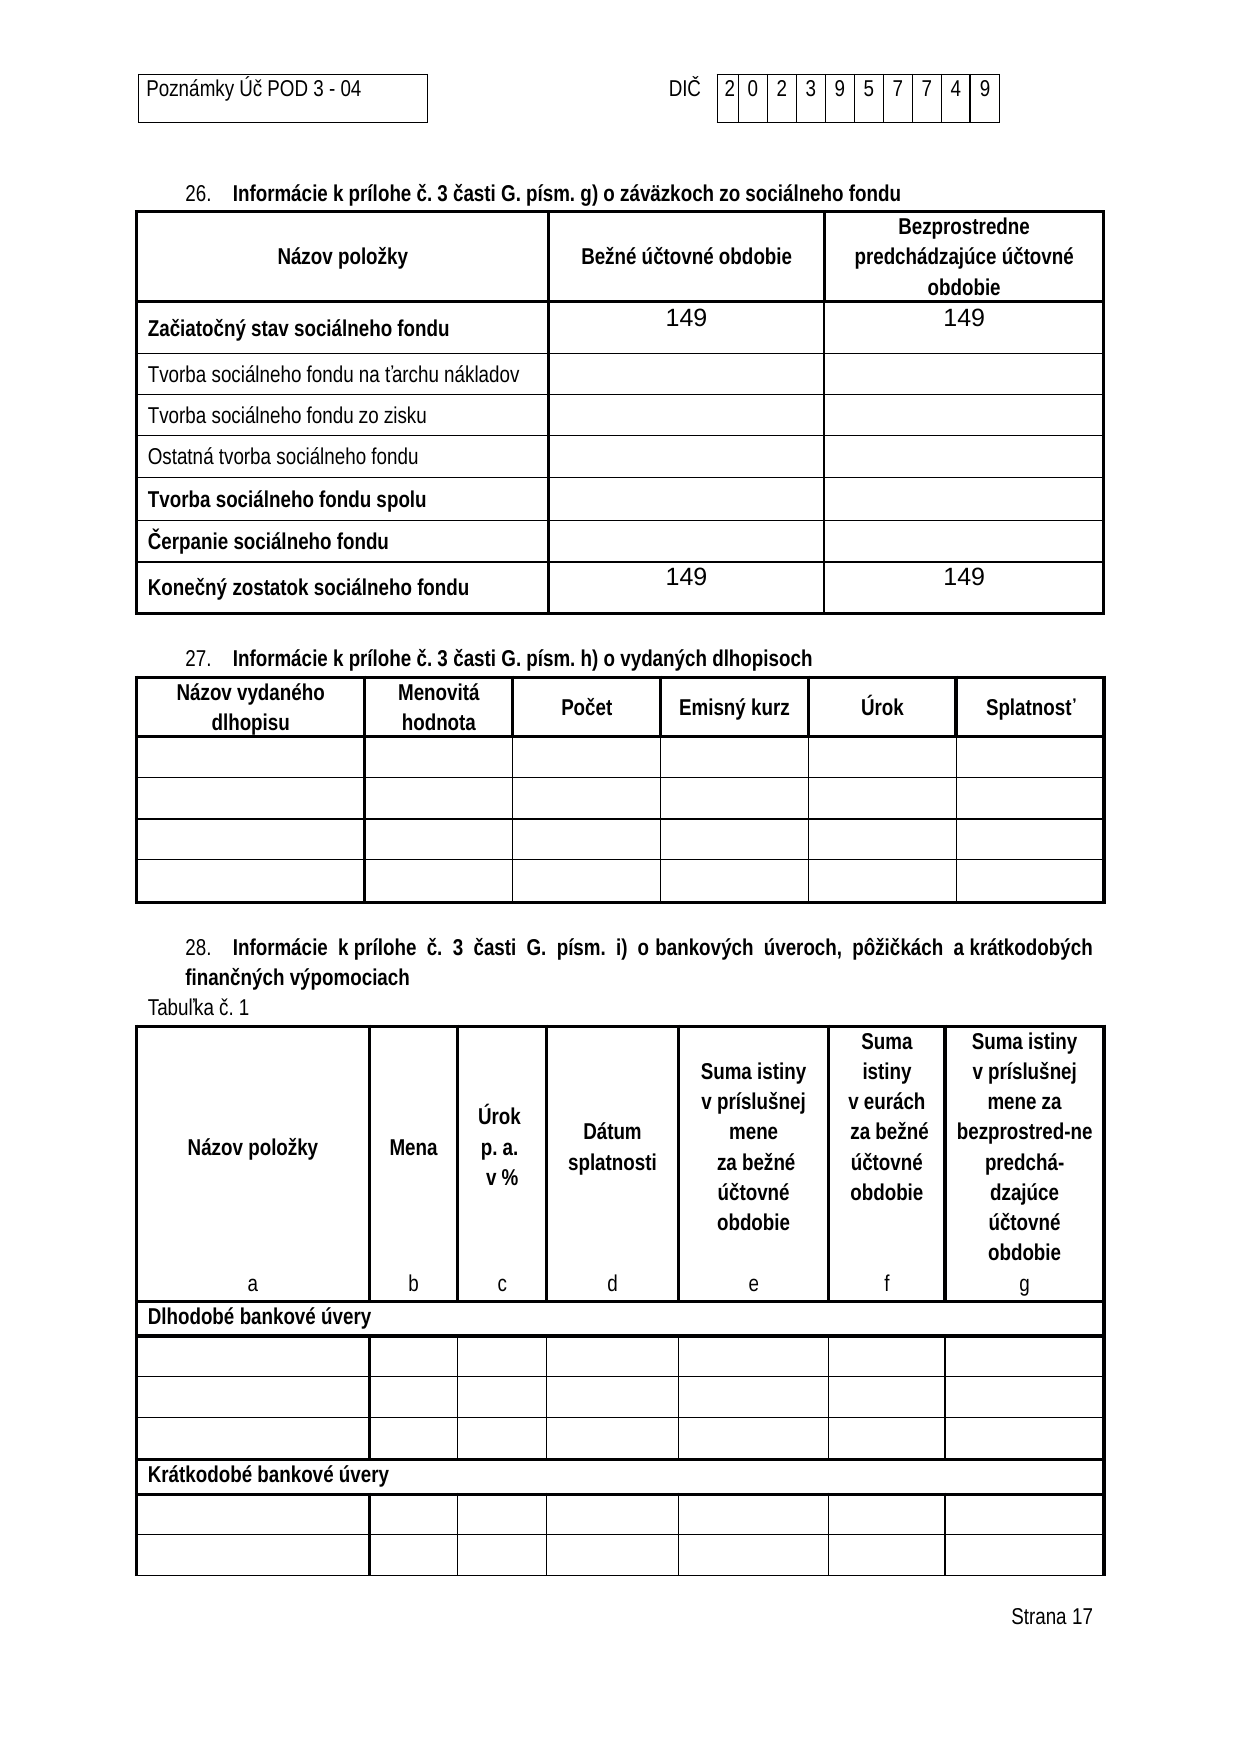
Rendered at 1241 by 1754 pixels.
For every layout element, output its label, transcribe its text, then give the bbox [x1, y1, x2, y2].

table_cell [825, 354, 1102, 394]
table_header Úrok [810, 679, 954, 735]
table_cell [825, 436, 1102, 477]
table_header Suma istiny v príslušnej mene za bezprostred-ne predchá-dzajúce účtovné obdobie [947, 1028, 1102, 1266]
table_cell [946, 1418, 1102, 1458]
table_cell a [138, 1266, 368, 1300]
table_header Mena [371, 1028, 456, 1266]
table_cell [513, 820, 660, 859]
table_cell [513, 738, 660, 777]
table_cell [550, 478, 823, 520]
table_cell [547, 1535, 678, 1575]
table_cell [138, 1535, 368, 1575]
table_cell e [680, 1266, 827, 1300]
table_cell [138, 820, 363, 859]
table_cell [138, 1496, 368, 1534]
table_cell d [548, 1266, 677, 1300]
table_cell 149 [825, 563, 1102, 612]
table_cell g [947, 1266, 1102, 1300]
table_cell b [371, 1266, 456, 1300]
table_cell [458, 1377, 546, 1417]
table_cell [513, 860, 660, 901]
table_cell 149 [550, 563, 823, 612]
table_header Počet [514, 679, 659, 735]
table_cell [679, 1418, 828, 1458]
table_cell [679, 1535, 828, 1575]
table_cell [547, 1418, 678, 1458]
table_cell [809, 778, 956, 818]
table_header Emisný kurz [662, 679, 807, 735]
table_cell Tvorba sociálneho fondu spolu [138, 478, 547, 520]
table_cell [138, 778, 363, 818]
table_cell [946, 1535, 1102, 1575]
table_cell [829, 1535, 944, 1575]
table_cell Krátkodobé bankové úvery [138, 1461, 1102, 1493]
title Informácie k prílohe č. 3 časti G. písm. i) o bankových úveroch, pôžičkách a krátkodobých finančných výpomociach [185, 934, 1093, 991]
table_cell [809, 820, 956, 859]
table_cell [829, 1496, 944, 1534]
table_cell [513, 778, 660, 818]
table_header Suma istiny v eurách za bežné účtovné obdobie [830, 1028, 943, 1266]
table_cell [138, 1338, 368, 1376]
table_cell 149 [825, 303, 1102, 352]
table_cell [957, 820, 1102, 859]
table_cell [809, 738, 956, 777]
table_cell [550, 395, 823, 435]
table_cell [679, 1377, 828, 1417]
table_header Menovitá hodnota [366, 679, 511, 735]
table_cell [829, 1418, 944, 1458]
table_cell [366, 738, 512, 777]
table_header Bezprostredne predchádzajúce účtovné obdobie [826, 213, 1102, 300]
table_cell [829, 1338, 944, 1376]
table_cell [366, 778, 512, 818]
table_cell [550, 521, 823, 561]
table_cell [661, 738, 808, 777]
table_cell [547, 1496, 678, 1534]
table_cell [946, 1496, 1102, 1534]
table_cell [957, 778, 1102, 818]
table_cell [550, 354, 823, 394]
table_cell Tvorba sociálneho fondu zo zisku [138, 395, 547, 435]
table_header Bežné účtovné obdobie [550, 213, 823, 300]
table_cell [366, 860, 512, 901]
title Informácie k prílohe č. 3 časti G. písm. h) o vydaných dlhopisoch [185, 645, 1093, 672]
table_cell [825, 521, 1102, 561]
table_cell f [830, 1266, 943, 1300]
table_header Suma istiny v príslušnej mene za bežné účtovné obdobie [680, 1028, 827, 1266]
table_cell [371, 1535, 457, 1575]
table_cell [371, 1338, 457, 1376]
table_cell [138, 1377, 368, 1417]
table_cell [138, 860, 363, 901]
table_header Názov vydaného dlhopisu [138, 679, 363, 735]
table_cell [679, 1496, 828, 1534]
table_cell Tvorba sociálneho fondu na ťarchu nákladov [138, 354, 547, 394]
text Tabuľka č. 1 [148, 994, 1093, 1021]
table_cell [366, 820, 512, 859]
table_cell [825, 395, 1102, 435]
table_cell [547, 1377, 678, 1417]
table_header Úrok p. a. v % [459, 1028, 545, 1266]
table_cell [829, 1377, 944, 1417]
table_cell [946, 1377, 1102, 1417]
table_cell [458, 1338, 546, 1376]
table_cell [458, 1535, 546, 1575]
table_cell [547, 1338, 678, 1376]
table_cell [661, 778, 808, 818]
table_cell [371, 1496, 457, 1534]
title Informácie k prílohe č. 3 časti G. písm. g) o záväzkoch zo sociálneho fondu [185, 180, 1093, 206]
table_cell [957, 860, 1102, 901]
table_cell [550, 436, 823, 477]
table_cell 149 [550, 303, 823, 352]
table_cell [661, 820, 808, 859]
table_cell Dlhodobé bankové úvery [138, 1303, 1102, 1334]
table_cell Konečný zostatok sociálneho fondu [138, 563, 547, 612]
table_cell [825, 478, 1102, 520]
table_cell [458, 1496, 546, 1534]
table_cell [138, 738, 363, 777]
table_cell Ostatná tvorba sociálneho fondu [138, 436, 547, 477]
table_cell Čerpanie sociálneho fondu [138, 521, 547, 561]
table_cell [458, 1418, 546, 1458]
table_cell [957, 738, 1102, 777]
table_header Názov položky [138, 213, 547, 300]
table_cell [661, 860, 808, 901]
table_cell [946, 1338, 1102, 1376]
table_header Názov položky [138, 1028, 368, 1266]
table_cell [679, 1338, 828, 1376]
table_cell [809, 860, 956, 901]
table_cell [371, 1418, 457, 1458]
table_header Splatnosť [958, 679, 1102, 735]
table_cell Začiatočný stav sociálneho fondu [138, 303, 547, 352]
table_header Dátum splatnosti [548, 1028, 677, 1266]
table_cell [138, 1418, 368, 1458]
table_cell c [459, 1266, 545, 1300]
table_cell [371, 1377, 457, 1417]
